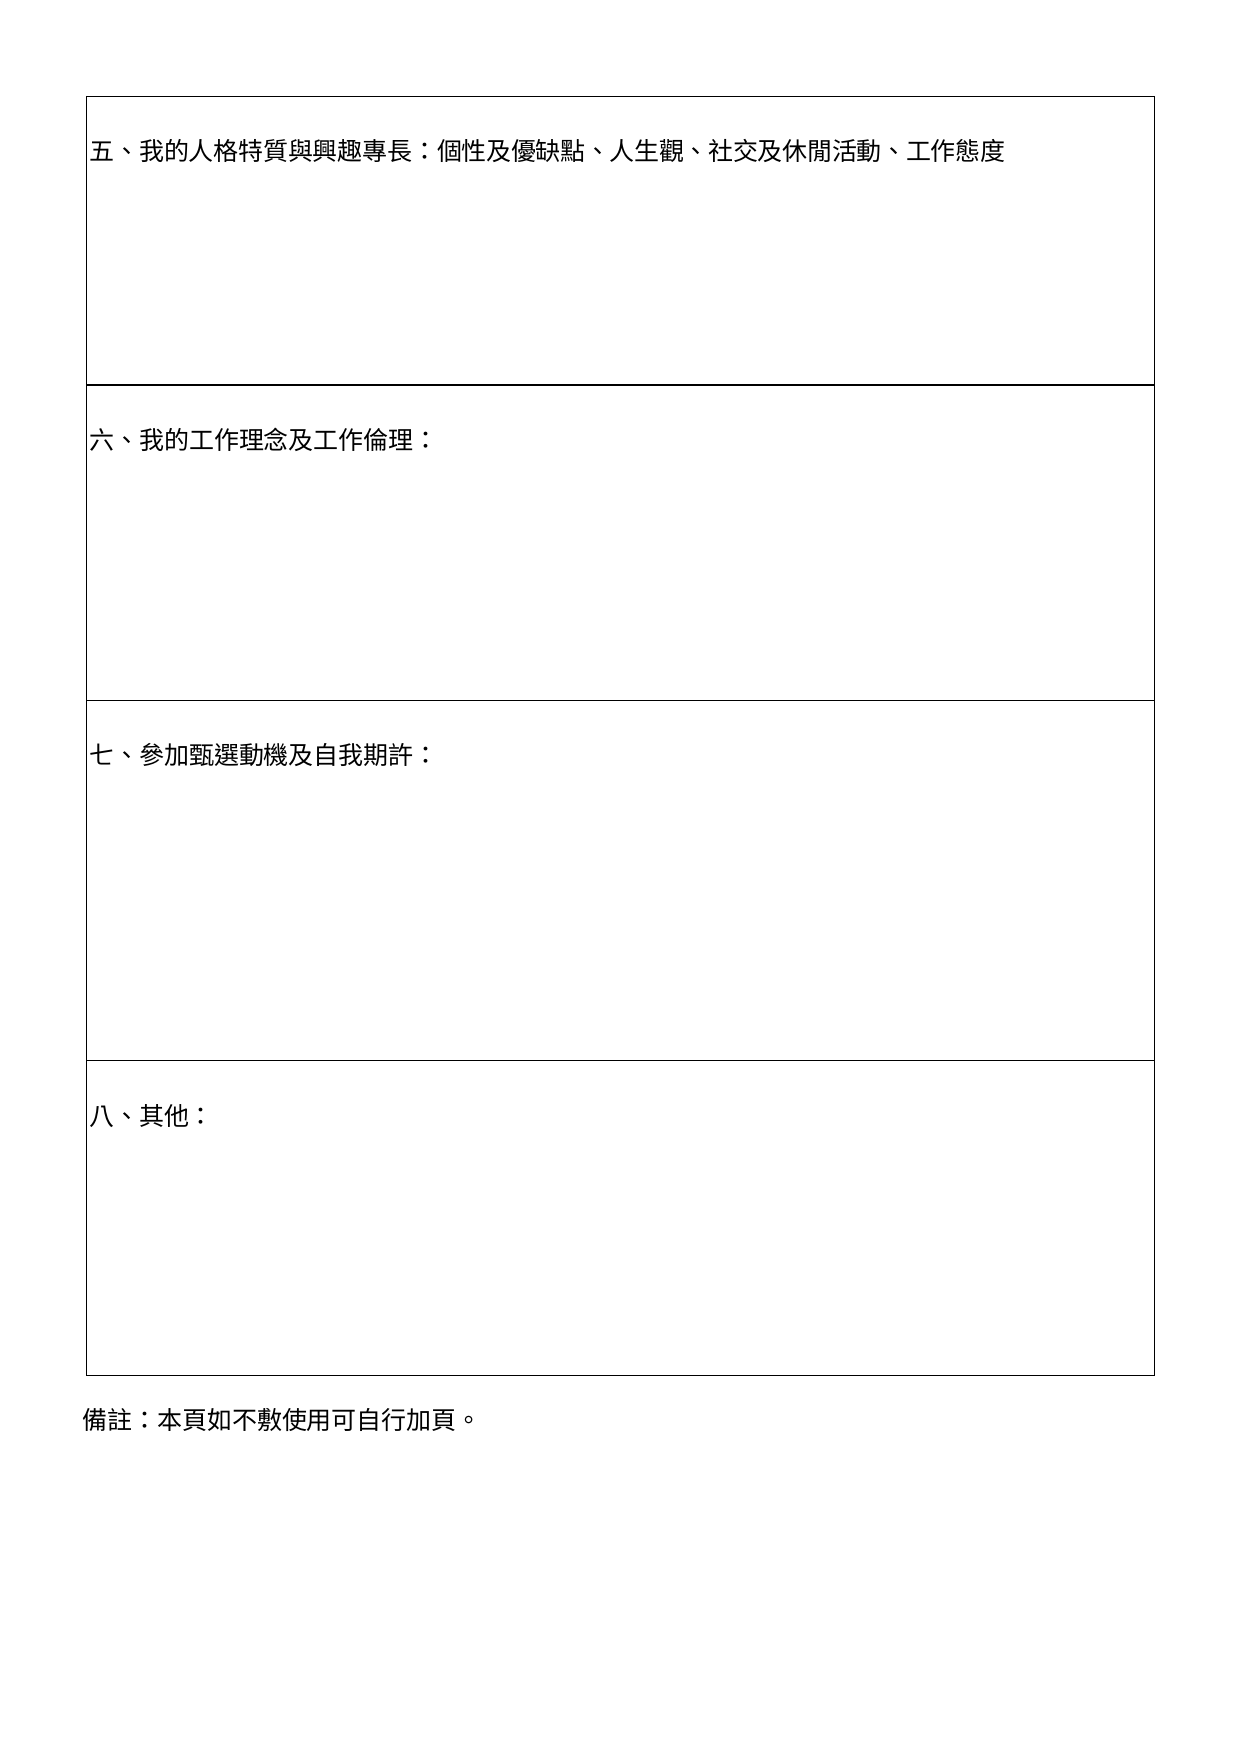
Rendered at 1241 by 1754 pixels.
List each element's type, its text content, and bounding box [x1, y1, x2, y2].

table_cell 七、參加甄選動機及自我期許： [87, 701, 1154, 1060]
table_cell 八、其他： [87, 1061, 1154, 1375]
table_cell 五、我的人格特質與興趣專長：個性及優缺點、人生觀、社交及休閒活動、工作態度 [87, 97, 1154, 384]
text 備註：本頁如不敷使用可自行加頁。 [83, 1377, 1181, 1440]
table_header 六、我的工作理念及工作倫理： [87, 386, 1154, 700]
